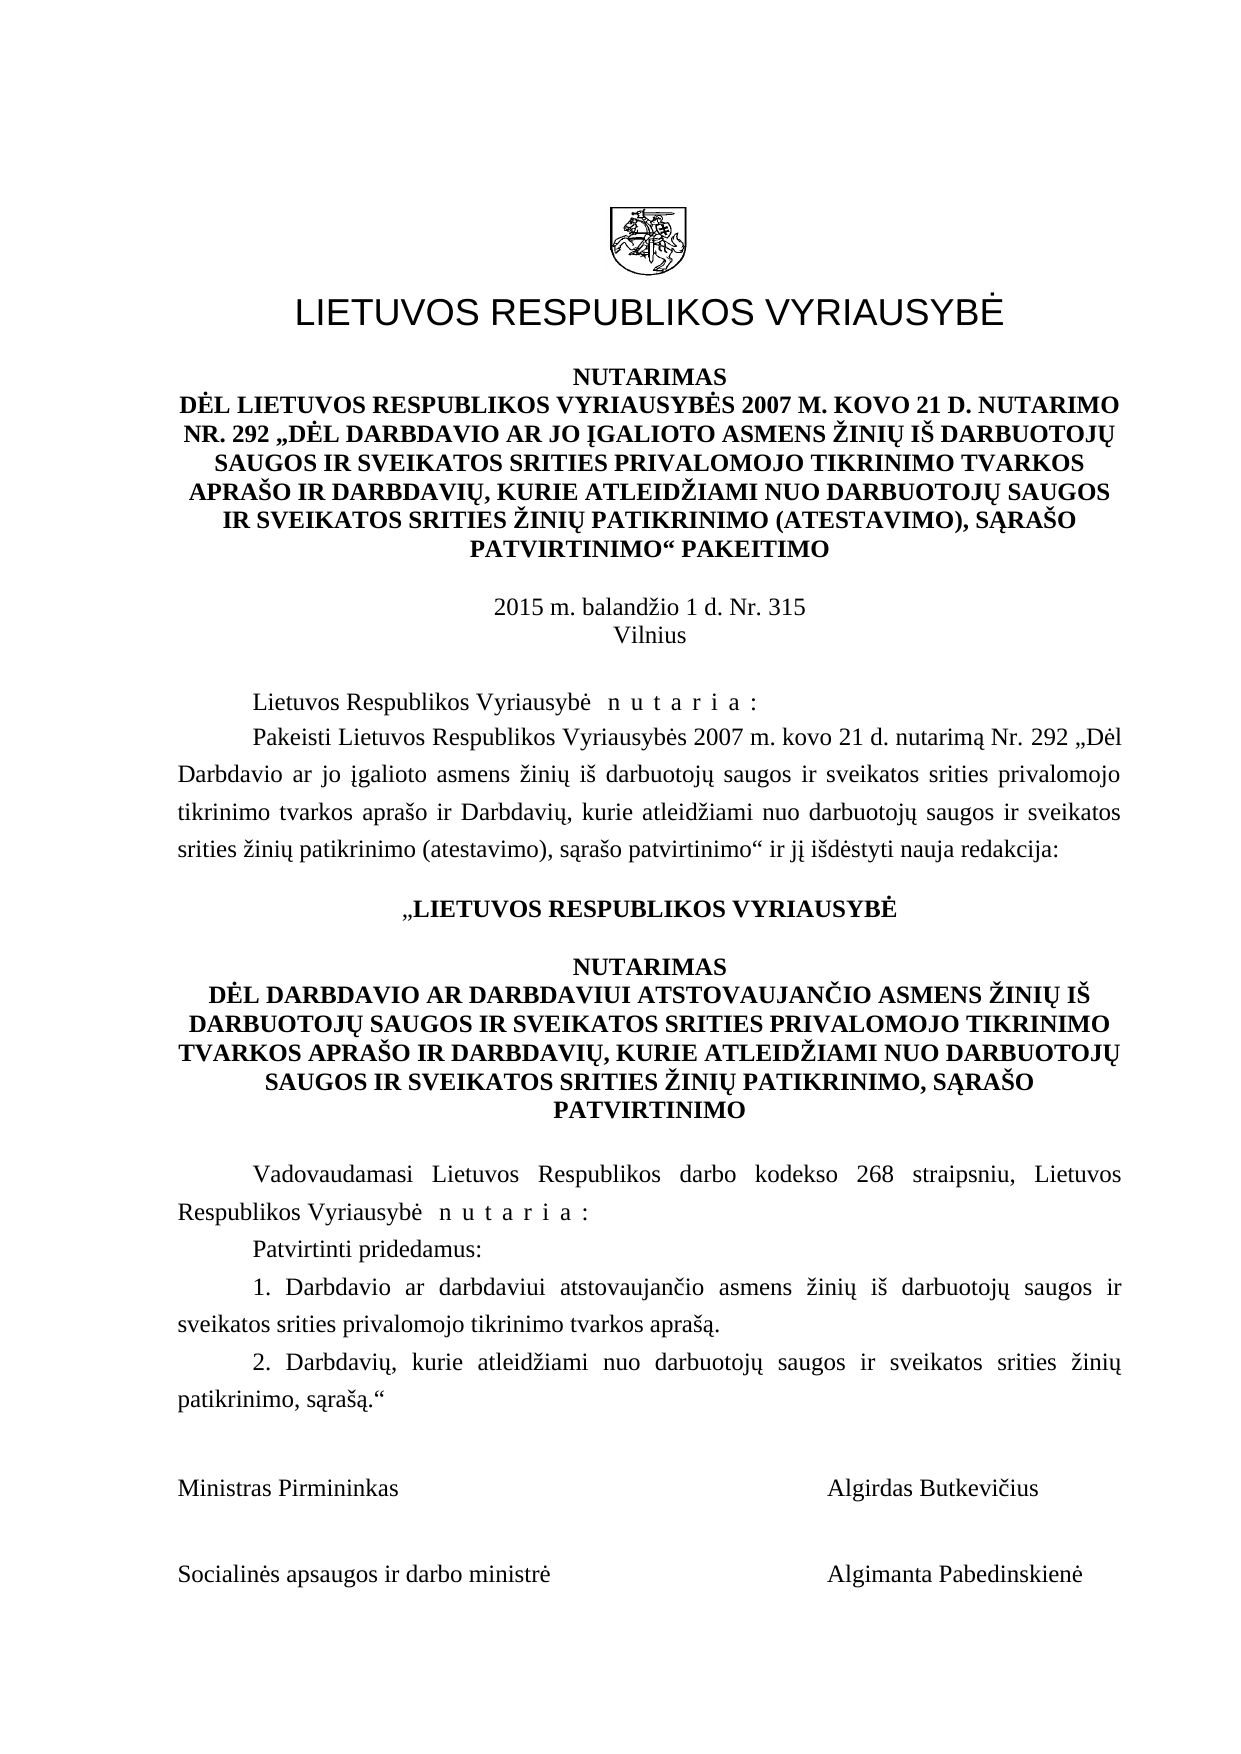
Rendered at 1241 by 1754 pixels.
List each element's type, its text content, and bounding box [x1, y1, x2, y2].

text 1. Darbdavio ar darbdaviui atstovaujančio asmens žinių iš darbuotojų saugos ir sveikatos srities privalomojo tikrinimo tvarkos aprašą. [177, 1265, 1122, 1340]
text Vadovaudamasi Lietuvos Respublikos darbo kodekso 268 straipsniu, Lietuvos Respublikos Vyriausybė nutaria: [177, 1153, 1122, 1228]
text DĖL DARBDAVIO AR DARBDAVIUI ATSTOVAUJANČIO ASMENS ŽINIŲ IŠ DARBUOTOJŲ SAUGOS IR SVEIKATOS SRITIES PRIVALOMOJO TIKRINIMO TVARKOS APRAŠO IR DARBDAVIŲ, KURIE ATLEIDŽIAMI NUO DARBUOTOJŲ SAUGOS IR SVEIKATOS SRITIES ŽINIŲ PATIKRINIMO, SĄRAŠO PATVIRTINIMO [177, 980, 1122, 1124]
text 2. Darbdavių, kurie atleidžiami nuo darbuotojų saugos ir sveikatos srities žinių patikrinimo, sąrašą.“ [177, 1340, 1122, 1415]
text Lietuvos Respublikos Vyriausybė [177, 290, 1122, 333]
text Socialinės apsaugos ir darbo ministrė Algimanta Pabedinskienė [177, 1559, 1122, 1588]
text Pakeisti Lietuvos Respublikos Vyriausybės 2007 m. kovo 21 d. nutarimą Nr. 292 „Dėl Darbdavio ar jo įgalioto asmens žinių iš darbuotojų saugos ir sveikatos srities privalomojo tikrinimo tvarkos aprašo ir Darbdavių, kurie atleidžiami nuo darbuotojų saugos ir sveikatos srities žinių patikrinimo (atestavimo), sąrašo patvirtinimo“ ir jį išdėstyti nauja redakcija: [177, 715, 1122, 865]
text Ministras Pirmininkas Algirdas Butkevičius [177, 1473, 1122, 1502]
text Dėl LIETUVOS RESPUBLIKOS VYRIAUSYBĖS 2007 M. KOVO 21 D. NUTARIMO NR. 292 „DĖL DARBDAVIO AR JO ĮGALIOTO ASMENS ŽINIŲ IŠ DARBUOTOJŲ SAUGOS IR SVEIKATOS SRITIES PRIVALOMOJO TIKRINIMO TVARKOS APRAŠO IR DARBDAVIŲ, KURIE ATLEIDŽIAMI NUO DARBUOTOJŲ SAUGOS IR SVEIKATOS SRITIES ŽINIŲ PATIKRINIMO (ATESTAVIMO), SĄRAŠO PATVIRTINIMO“ PAKEITIMO [177, 390, 1122, 563]
text NUTARIMAS [177, 952, 1122, 980]
text nutarimas [177, 362, 1122, 390]
text „LIETUVOS RESPUBLIKOS VYRIAUSYBĖ [177, 894, 1122, 923]
text Lietuvos Respublikos Vyriausybė nutaria: [177, 678, 1122, 715]
text 2015 m. balandžio 1 d. Nr. 315 Vilnius [177, 592, 1122, 649]
text Patvirtinti pridedamus: [177, 1228, 1122, 1265]
